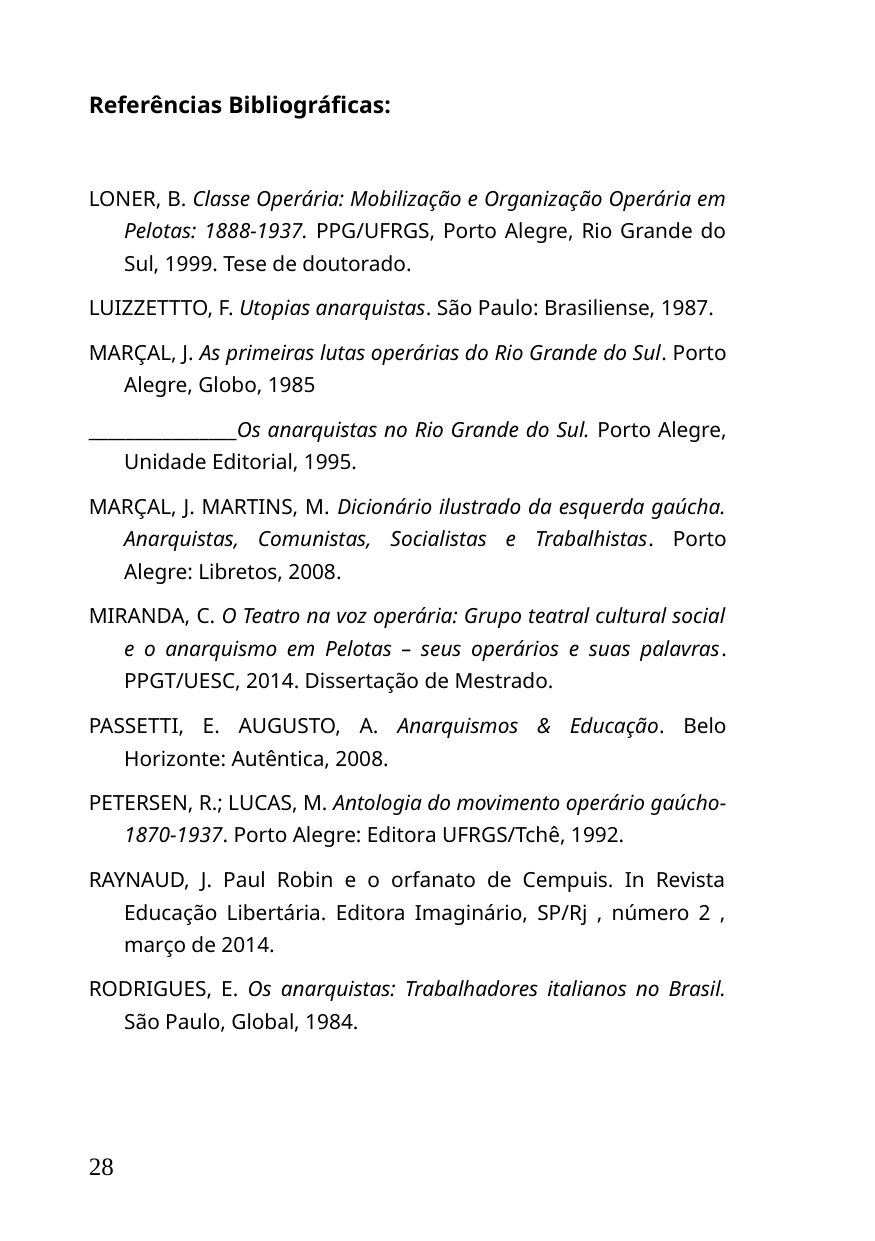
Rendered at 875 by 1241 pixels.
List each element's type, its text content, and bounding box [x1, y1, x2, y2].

text MIRANDA, C. O Teatro na voz operária: Grupo teatral cultural social e o anarquismo em Pelotas – seus operários e suas palavras. PPGT/UESC, 2014. Dissertação de Mestrado. [88, 601, 726, 695]
text RAYNAUD, J. Paul Robin e o orfanato de Cempuis. In Revista Educação Libertária. Editora Imaginário, SP/Rj , número 2 , março de 2014. [88, 865, 726, 959]
text LUIZZETTTO, F. Utopias anarquistas. São Paulo: Brasiliense, 1987. [88, 293, 726, 322]
text PASSETTI, E. AUGUSTO, A. Anarquismos & Educação. Belo Horizonte: Autêntica, 2008. [88, 711, 726, 772]
text Referências Bibliográficas: [88, 88, 726, 120]
text MARÇAL, J. As primeiras lutas operárias do Rio Grande do Sul. Porto Alegre, Globo, 1985 [88, 338, 726, 399]
text RODRIGUES, E. Os anarquistas: Trabalhadores italianos no Brasil. São Paulo, Global, 1984. [88, 974, 726, 1036]
text ________________Os anarquistas no Rio Grande do Sul. Porto Alegre, Unidade Editorial, 1995. [88, 415, 726, 476]
text MARÇAL, J. MARTINS, M. Dicionário ilustrado da esquerda gaúcha. Anarquistas, Comunistas, Socialistas e Trabalhistas. Porto Alegre: Libretos, 2008. [88, 492, 726, 586]
text PETERSEN, R.; LUCAS, M. Antologia do movimento operário gaúcho-1870-1937. Porto Alegre: Editora UFRGS/Tchê, 1992. [88, 788, 726, 849]
text LONER, B. Classe Operária: Mobilização e Organização Operária em Pelotas: 1888-1937. PPG/UFRGS, Porto Alegre, Rio Grande do Sul, 1999. Tese de doutorado. [88, 184, 726, 278]
